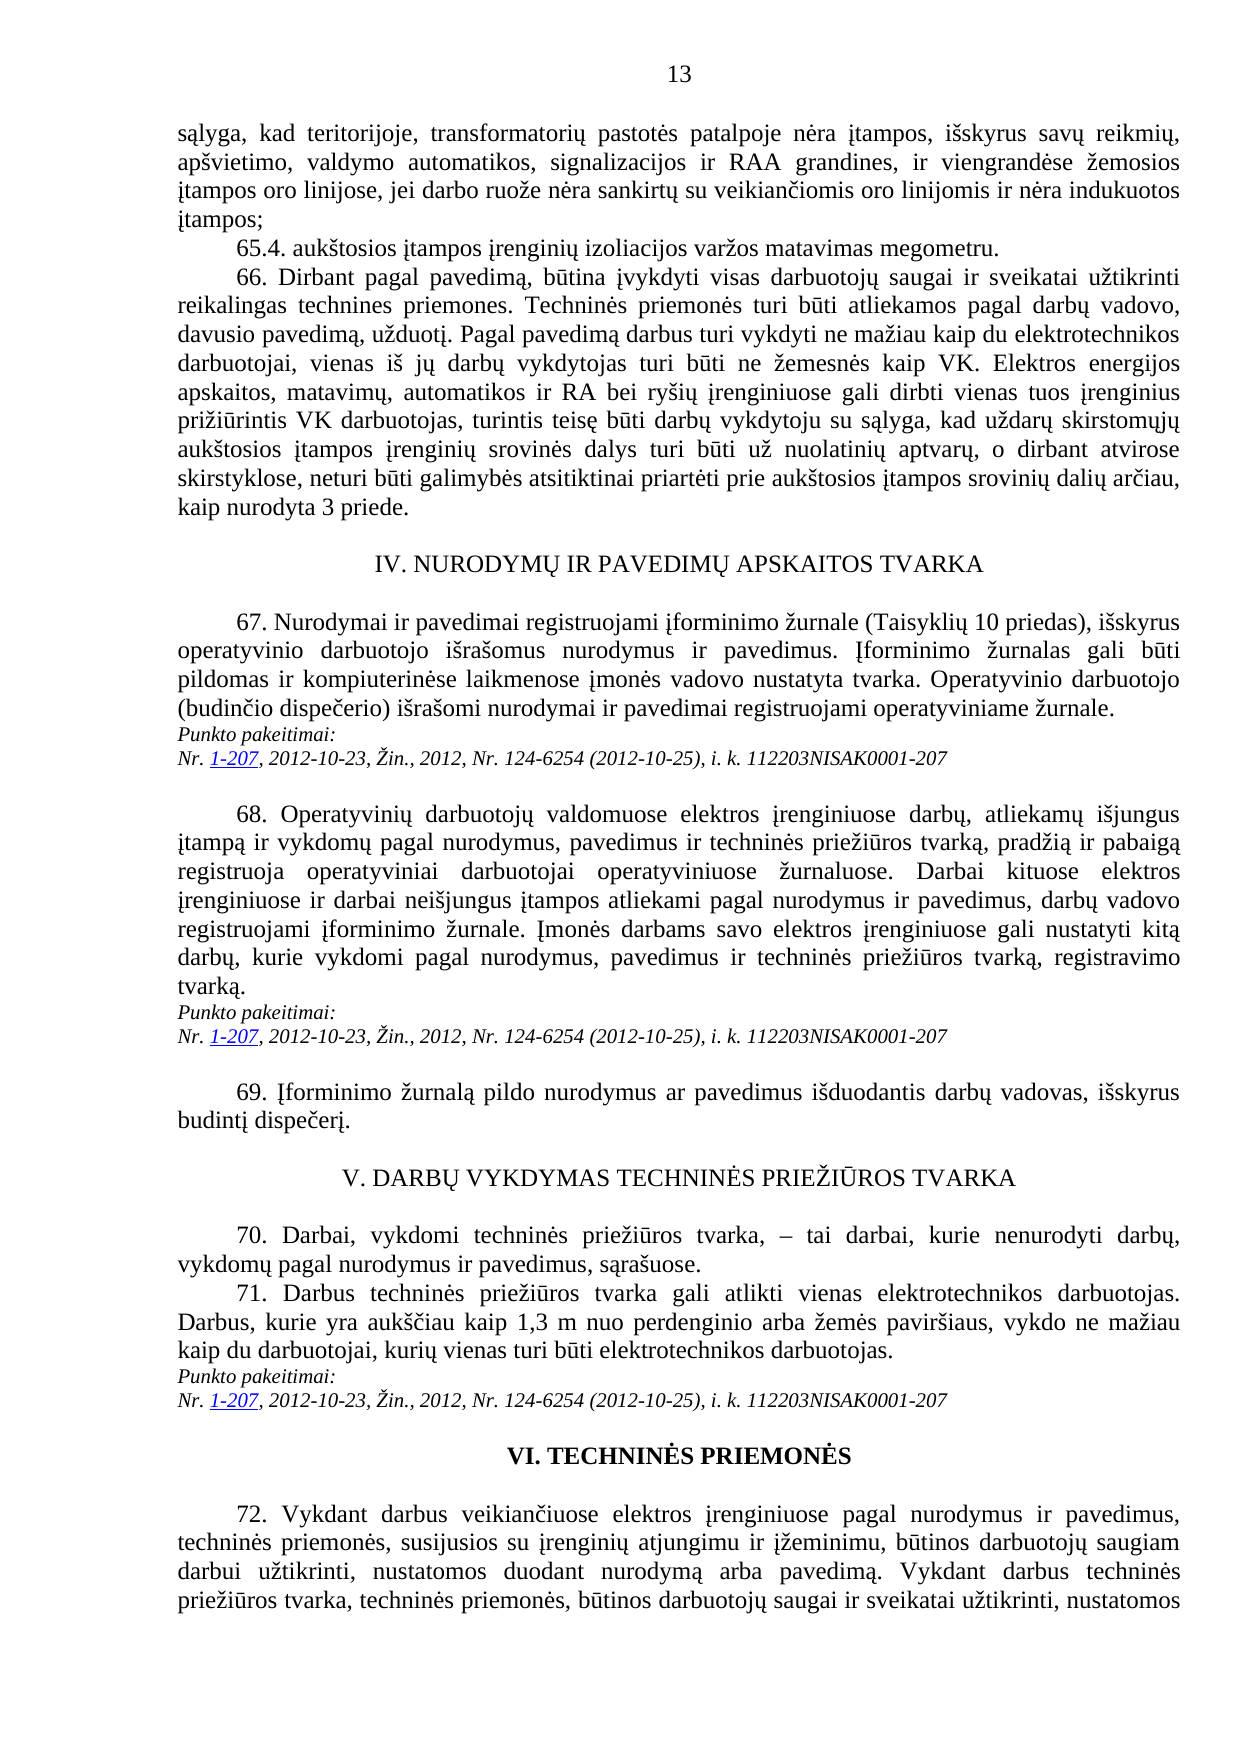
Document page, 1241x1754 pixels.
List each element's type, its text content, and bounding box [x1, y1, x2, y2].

text Punkto pakeitimai: [177, 722, 1181, 746]
text Punkto pakeitimai: [177, 1000, 1181, 1024]
text 66. Dirbant pagal pavedimą, būtina įvykdyti visas darbuotojų saugai ir sveikatai užtikrinti reikalingas technines priemones. Techninės priemonės turi būti atliekamos pagal darbų vadovo, davusio pavedimą, užduotį. Pagal pavedimą darbus turi vykdyti ne mažiau kaip du elektrotechnikos darbuotojai, vienas iš jų darbų vykdytojas turi būti ne žemesnės kaip VK. Elektros energijos apskaitos, matavimų, automatikos ir RA bei ryšių įrenginiuose gali dirbti vienas tuos įrenginius prižiūrintis VK darbuotojas, turintis teisę būti darbų vykdytoju su sąlyga, kad uždarų skirstomųjų aukštosios įtampos įrenginių srovinės dalys turi būti už nuolatinių aptvarų, o dirbant atvirose skirstyklose, neturi būti galimybės atsitiktinai priartėti prie aukštosios įtampos srovinių dalių arčiau, kaip nurodyta 3 priede. [177, 262, 1181, 521]
text Nr. 1-207, 2012-10-23, Žin., 2012, Nr. 124-6254 (2012-10-25), i. k. 112203NISAK0001-207 [177, 1024, 1181, 1048]
text 68. Operatyvinių darbuotojų valdomuose elektros įrenginiuose darbų, atliekamų išjungus įtampą ir vykdomų pagal nurodymus, pavedimus ir techninės priežiūros tvarką, pradžią ir pabaigą registruoja operatyviniai darbuotojai operatyviniuose žurnaluose. Darbai kituose elektros įrenginiuose ir darbai neišjungus įtampos atliekami pagal nurodymus ir pavedimus, darbų vadovo registruojami įforminimo žurnale. Įmonės darbams savo elektros įrenginiuose gali nustatyti kitą darbų, kurie vykdomi pagal nurodymus, pavedimus ir techninės priežiūros tvarką, registravimo tvarką. [177, 799, 1181, 1000]
text 65.4. aukštosios įtampos įrenginių izoliacijos varžos matavimas megometru. [177, 233, 1181, 262]
text sąlyga, kad teritorijoje, transformatorių pastotės patalpoje nėra įtampos, išskyrus savų reikmių, apšvietimo, valdymo automatikos, signalizacijos ir RAA grandines, ir viengrandėse žemosios įtampos oro linijose, jei darbo ruože nėra sankirtų su veikiančiomis oro linijomis ir nėra indukuotos įtampos; [177, 118, 1181, 233]
text 70. Darbai, vykdomi techninės priežiūros tvarka, – tai darbai, kurie nenurodyti darbų, vykdomų pagal nurodymus ir pavedimus, sąrašuose. [177, 1221, 1181, 1278]
text IV. NURODYMŲ IR PAVEDIMŲ APSKAITOS TVARKA [177, 549, 1181, 578]
text Nr. 1-207, 2012-10-23, Žin., 2012, Nr. 124-6254 (2012-10-25), i. k. 112203NISAK0001-207 [177, 746, 1181, 770]
text 69. Įforminimo žurnalą pildo nurodymus ar pavedimus išduodantis darbų vadovas, išskyrus budintį dispečerį. [177, 1077, 1181, 1134]
text Nr. 1-207, 2012-10-23, Žin., 2012, Nr. 124-6254 (2012-10-25), i. k. 112203NISAK0001-207 [177, 1388, 1181, 1412]
text 67. Nurodymai ir pavedimai registruojami įforminimo žurnale (Taisyklių 10 priedas), išskyrus operatyvinio darbuotojo išrašomus nurodymus ir pavedimus. Įforminimo žurnalas gali būti pildomas ir kompiuterinėse laikmenose įmonės vadovo nustatyta tvarka. Operatyvinio darbuotojo (budinčio dispečerio) išrašomi nurodymai ir pavedimai registruojami operatyviniame žurnale. [177, 607, 1181, 722]
text 71. Darbus techninės priežiūros tvarka gali atlikti vienas elektrotechnikos darbuotojas. Darbus, kurie yra aukščiau kaip 1,3 m nuo perdenginio arba žemės paviršiaus, vykdo ne mažiau kaip du darbuotojai, kurių vienas turi būti elektrotechnikos darbuotojas. [177, 1278, 1181, 1364]
text V. DARBŲ VYKDYMAS TECHNINĖS PRIEŽIŪROS TVARKA [177, 1163, 1181, 1192]
text Punkto pakeitimai: [177, 1364, 1181, 1388]
text 72. Vykdant darbus veikiančiuose elektros įrenginiuose pagal nurodymus ir pavedimus, techninės priemonės, susijusios su įrenginių atjungimu ir įžeminimu, būtinos darbuotojų saugiam darbui užtikrinti, nustatomos duodant nurodymą arba pavedimą. Vykdant darbus techninės priežiūros tvarka, techninės priemonės, būtinos darbuotojų saugai ir sveikatai užtikrinti, nustatomos [177, 1499, 1181, 1614]
text VI. TECHNINĖS PRIEMONĖS [177, 1441, 1181, 1470]
